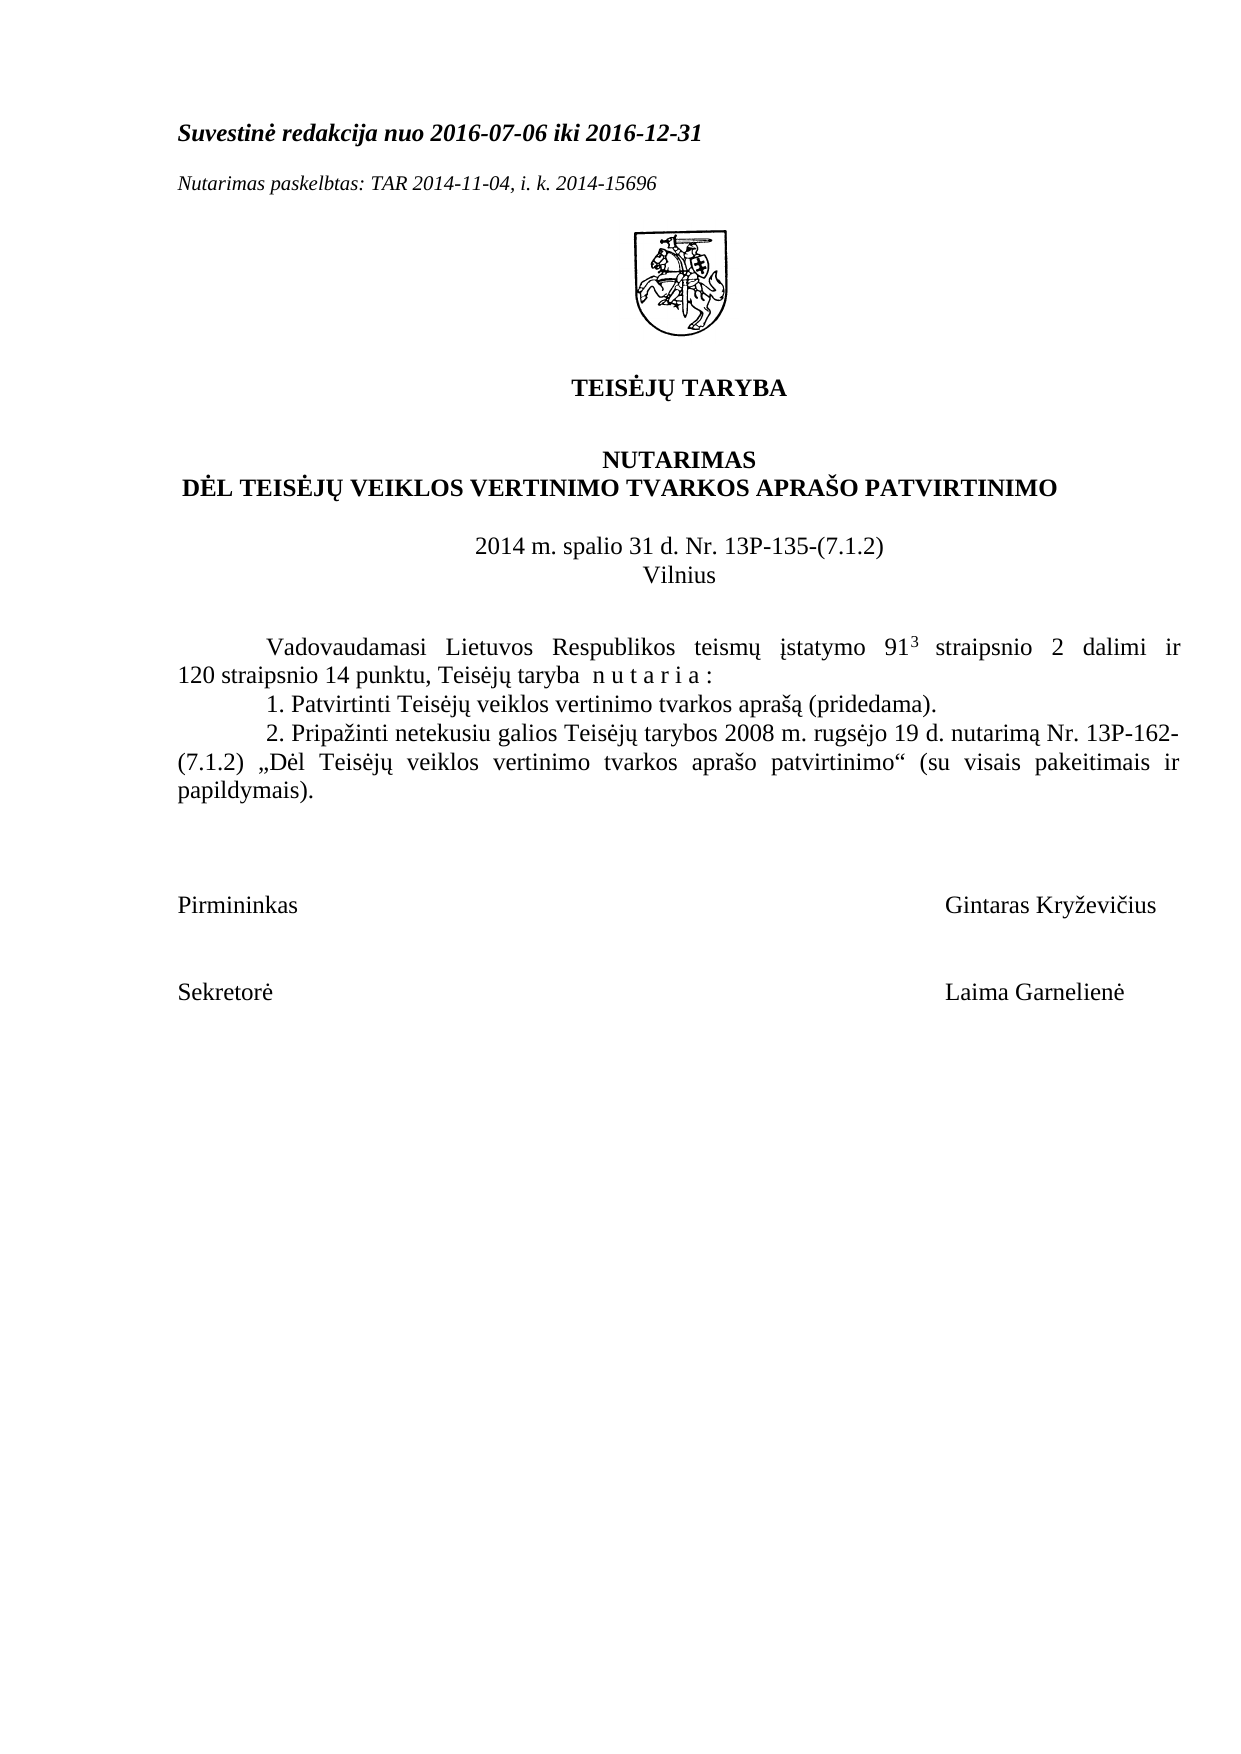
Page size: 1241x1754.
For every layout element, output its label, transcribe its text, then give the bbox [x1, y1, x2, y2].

text Nutarimas paskelbtas: TAR 2014-11-04, i. k. 2014-15696 [177, 171, 1181, 195]
text Vadovaudamasi Lietuvos Respublikos teismų įstatymo 913 straipsnio 2 dalimi ir 120 straipsnio 14 punktu, Teisėjų taryba nutaria: [177, 632, 1181, 689]
text Sekretorė Laima Garnelienė [177, 977, 1181, 1005]
text NUTARIMAS [295, 445, 1063, 473]
text 2014 m. spalio 31 d. Nr. 13P-135-(7.1.2) [177, 531, 1181, 560]
text Pirmininkas Gintaras Kryževičius [177, 890, 1181, 919]
text Vilnius [177, 560, 1181, 588]
text 1. Patvirtinti Teisėjų veiklos vertinimo tvarkos aprašą (pridedama). [177, 689, 1181, 718]
text Suvestinė redakcija nuo 2016-07-06 iki 2016-12-31 [177, 118, 1181, 147]
text DĖL TEISĖJŲ VEIKLOS VERTINIMO TVARKOS APRAŠO patvirtinimo [177, 473, 1063, 502]
text TEISĖJŲ TARYBA [295, 373, 1063, 402]
text 2. Pripažinti netekusiu galios Teisėjų tarybos 2008 m. rugsėjo 19 d. nutarimą Nr. 13P-162-(7.1.2) „Dėl Teisėjų veiklos vertinimo tvarkos aprašo patvirtinimo“ (su visais pakeitimais ir papildymais). [177, 718, 1181, 804]
